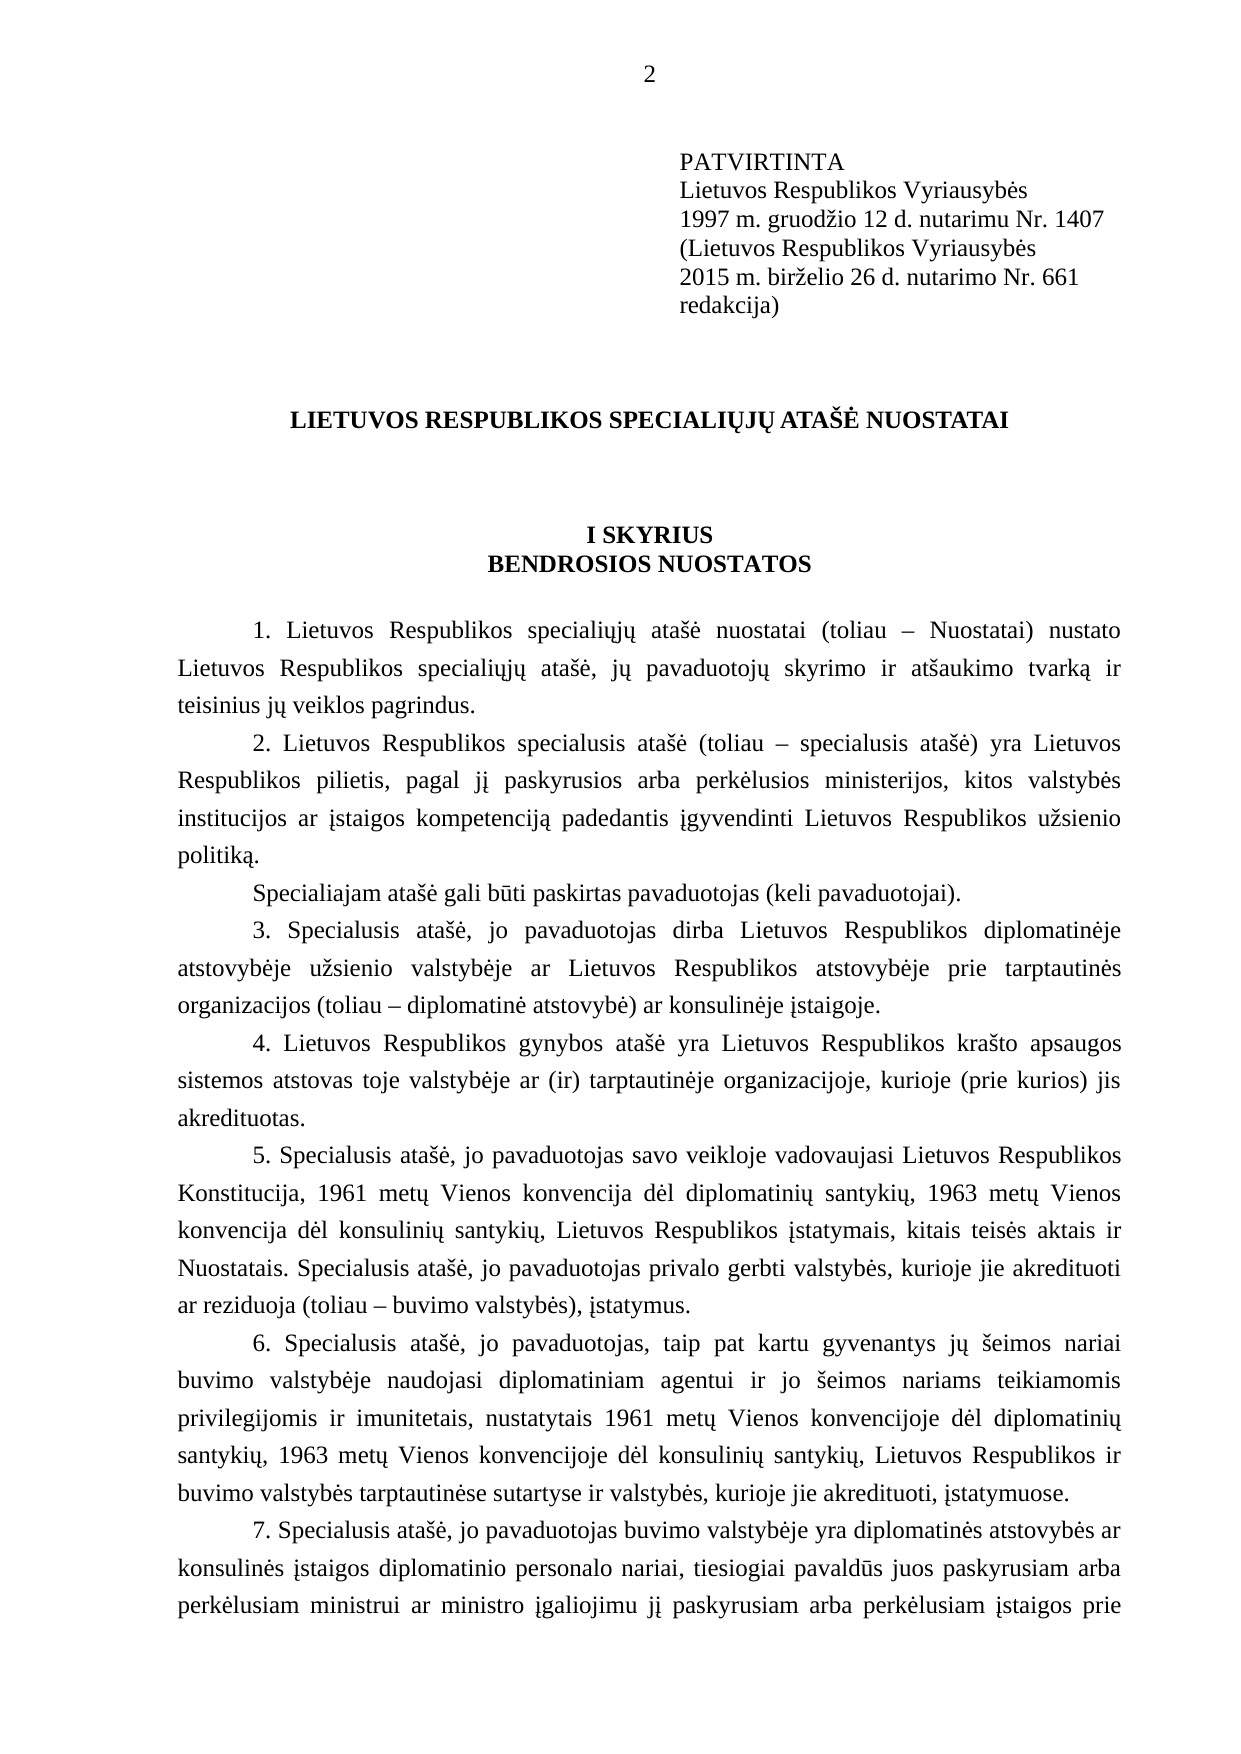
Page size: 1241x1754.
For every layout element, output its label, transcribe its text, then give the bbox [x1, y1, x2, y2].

text 7. Specialusis atašė, jo pavaduotojas buvimo valstybėje yra diplomatinės atstovybės ar konsulinės įstaigos diplomatinio personalo nariai, tiesiogiai pavaldūs juos paskyrusiam arba perkėlusiam ministrui ar ministro įgaliojimu jį paskyrusiam arba perkėlusiam įstaigos prie [177, 1507, 1122, 1619]
text Specialiajam atašė gali būti paskirtas pavaduotojas (keli pavaduotojai). [177, 869, 1122, 907]
text 2. Lietuvos Respublikos specialusis atašė (toliau – specialusis atašė) yra Lietuvos Respublikos pilietis, pagal jį paskyrusios arba perkėlusios ministerijos, kitos valstybės institucijos ar įstaigos kompetenciją padedantis įgyvendinti Lietuvos Respublikos užsienio politiką. [177, 719, 1122, 869]
text 5. Specialusis atašė, jo pavaduotojas savo veikloje vadovaujasi Lietuvos Respublikos Konstitucija, 1961 metų Vienos konvencija dėl diplomatinių santykių, 1963 metų Vienos konvencija dėl konsulinių santykių, Lietuvos Respublikos įstatymais, kitais teisės aktais ir Nuostatais. Specialusis atašė, jo pavaduotojas privalo gerbti valstybės, kurioje jie akredituoti ar reziduoja (toliau – buvimo valstybės), įstatymus. [177, 1132, 1122, 1319]
text Bendrosios nuostatos [177, 549, 1122, 578]
text 6. Specialusis atašė, jo pavaduotojas, taip pat kartu gyvenantys jų šeimos nariai buvimo valstybėje naudojasi diplomatiniam agentui ir jo šeimos nariams teikiamomis privilegijomis ir imunitetais, nustatytais 1961 metų Vienos konvencijoje dėl diplomatinių santykių, 1963 metų Vienos konvencijoje dėl konsulinių santykių, Lietuvos Respublikos ir buvimo valstybės tarptautinėse sutartyse ir valstybės, kurioje jie akredituoti, įstatymuose. [177, 1319, 1122, 1507]
text PATVIRTINTA Lietuvos Respublikos Vyriausybės 1997 m. gruodžio 12 d. nutarimu Nr. 1407 (Lietuvos Respublikos Vyriausybės 2015 m. birželio 26 d. nutarimo Nr. 661 redakcija) [679, 147, 1122, 319]
text 3. Specialusis atašė, jo pavaduotojas dirba Lietuvos Respublikos diplomatinėje atstovybėje užsienio valstybėje ar Lietuvos Respublikos atstovybėje prie tarptautinės organizacijos (toliau – diplomatinė atstovybė) ar konsulinėje įstaigoje. [177, 907, 1122, 1019]
text 1. Lietuvos Respublikos specialiųjų atašė nuostatai (toliau – Nuostatai) nustato Lietuvos Respublikos specialiųjų atašė, jų pavaduotojų skyrimo ir atšaukimo tvarką ir teisinius jų veiklos pagrindus. [177, 607, 1122, 719]
text LIETUVOS RESPUBLIKOS SPECIALIŲJŲ ATAŠĖ NUOSTATAI [177, 406, 1122, 434]
text 4. Lietuvos Respublikos gynybos atašė yra Lietuvos Respublikos krašto apsaugos sistemos atstovas toje valstybėje ar (ir) tarptautinėje organizacijoje, kurioje (prie kurios) jis akredituotas. [177, 1019, 1122, 1132]
text I SKYRIUS [177, 521, 1122, 549]
